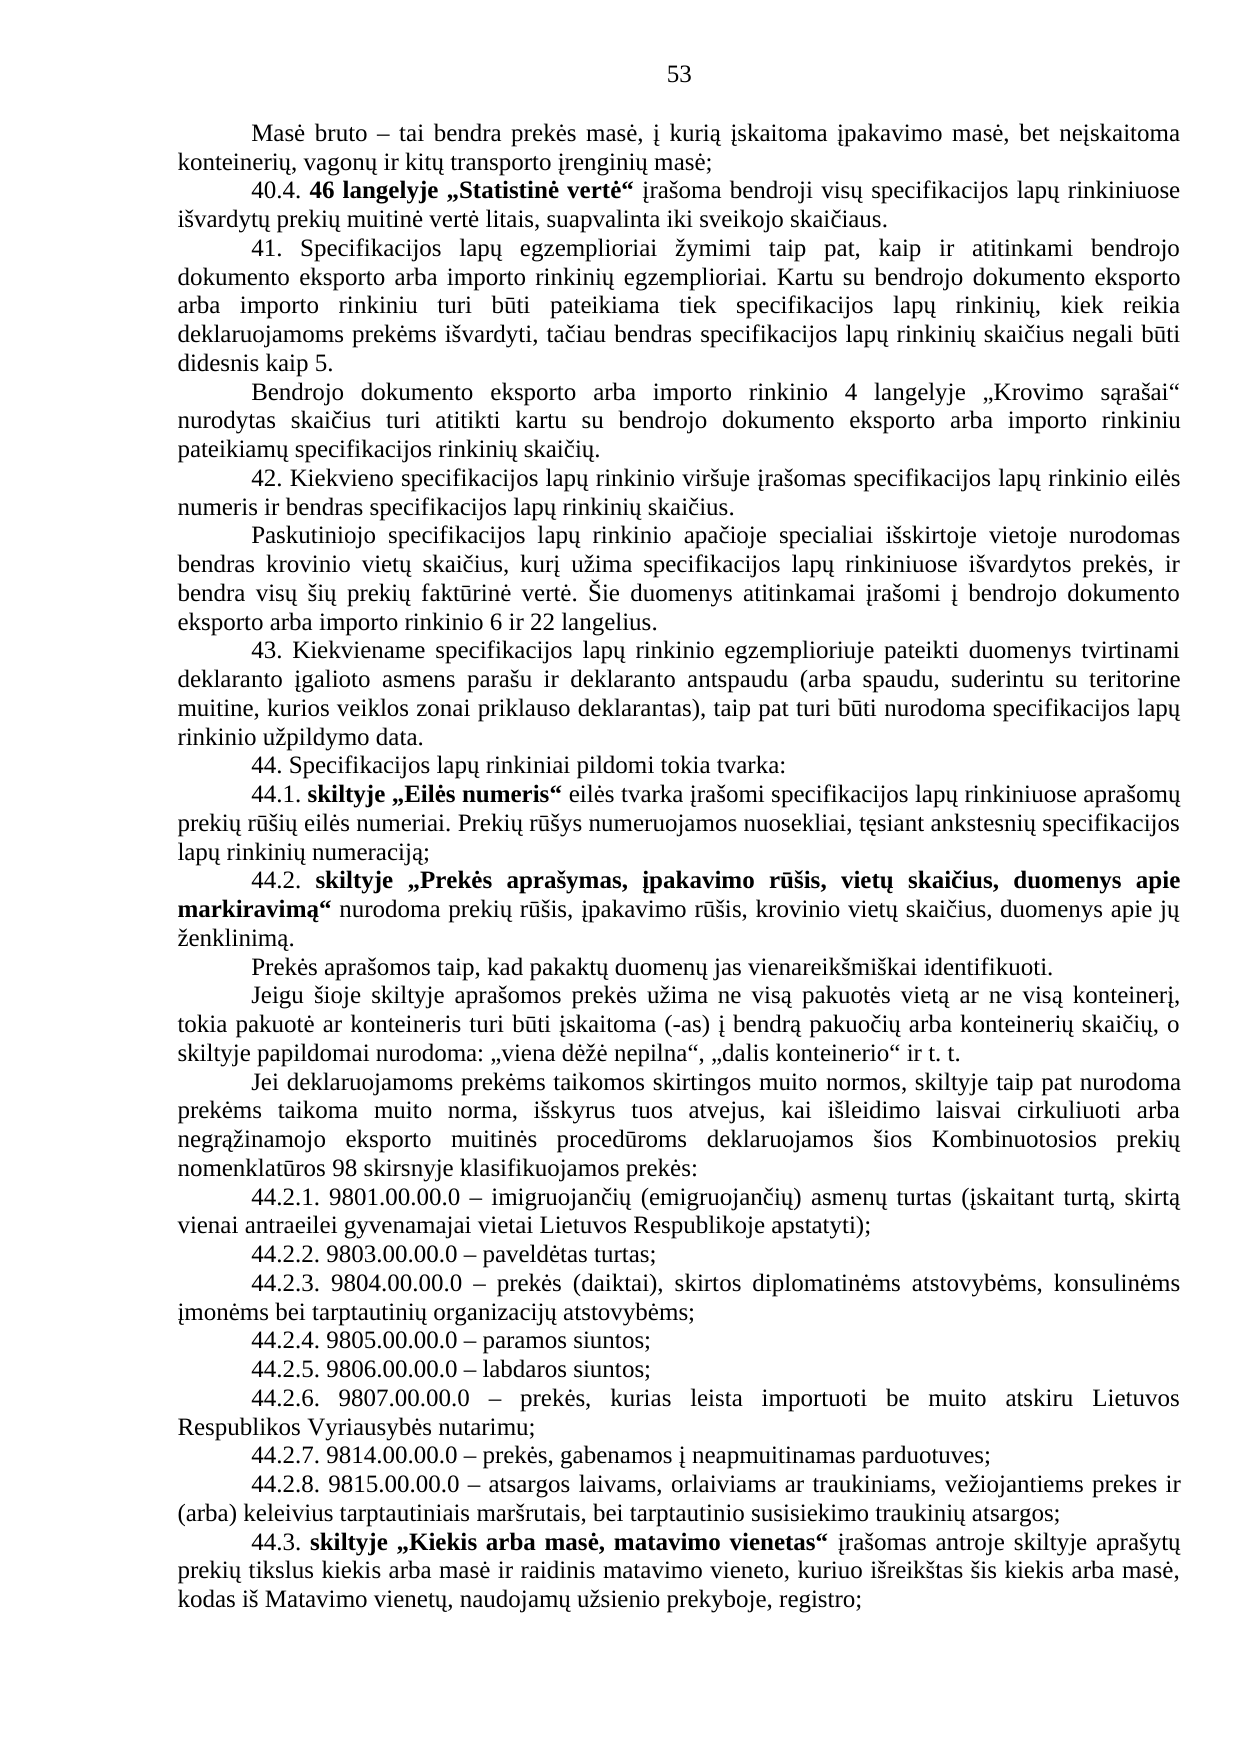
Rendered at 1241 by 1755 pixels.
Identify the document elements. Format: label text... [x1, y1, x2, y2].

text 44.2.3. 9804.00.00.0 – prekės (daiktai), skirtos diplomatinėms atstovybėms, konsulinėms įmonėms bei tarptautinių organizacijų atstovybėms; [177, 1268, 1181, 1326]
text 44.3. skiltyje „Kiekis arba masė, matavimo vienetas“ įrašomas antroje skiltyje aprašytų prekių tikslus kiekis arba masė ir raidinis matavimo vieneto, kuriuo išreikštas šis kiekis arba masė, kodas iš Matavimo vienetų, naudojamų užsienio prekyboje, registro; [177, 1527, 1181, 1613]
text 44.2.4. 9805.00.00.0 – paramos siuntos; [177, 1326, 1181, 1354]
text 44.2.1. 9801.00.00.0 – imigruojančių (emigruojančių) asmenų turtas (įskaitant turtą, skirtą vienai antraeilei gyvenamajai vietai Lietuvos Respublikoje apstatyti); [177, 1182, 1181, 1239]
text Prekės aprašomos taip, kad pakaktų duomenų jas vienareikšmiškai identifikuoti. [177, 952, 1181, 981]
text 44.2.2. 9803.00.00.0 – paveldėtas turtas; [177, 1239, 1181, 1268]
text 44.2.6. 9807.00.00.0 – prekės, kurias leista importuoti be muito atskiru Lietuvos Respublikos Vyriausybės nutarimu; [177, 1383, 1181, 1441]
text 44.2.8. 9815.00.00.0 – atsargos laivams, orlaiviams ar traukiniams, vežiojantiems prekes ir (arba) keleivius tarptautiniais maršrutais, bei tarptautinio susisiekimo traukinių atsargos; [177, 1469, 1181, 1527]
text 44.1. skiltyje „Eilės numeris“ eilės tvarka įrašomi specifikacijos lapų rinkiniuose aprašomų prekių rūšių eilės numeriai. Prekių rūšys numeruojamos nuosekliai, tęsiant ankstesnių specifikacijos lapų rinkinių numeraciją; [177, 779, 1181, 866]
text 42. Kiekvieno specifikacijos lapų rinkinio viršuje įrašomas specifikacijos lapų rinkinio eilės numeris ir bendras specifikacijos lapų rinkinių skaičius. [177, 463, 1181, 521]
text Bendrojo dokumento eksporto arba importo rinkinio 4 langelyje „Krovimo sąrašai“ nurodytas skaičius turi atitikti kartu su bendrojo dokumento eksporto arba importo rinkiniu pateikiamų specifikacijos rinkinių skaičių. [177, 377, 1181, 463]
text Jei deklaruojamoms prekėms taikomos skirtingos muito normos, skiltyje taip pat nurodoma prekėms taikoma muito norma, išskyrus tuos atvejus, kai išleidimo laisvai cirkuliuoti arba negrąžinamojo eksporto muitinės procedūroms deklaruojamos šios Kombinuotosios prekių nomenklatūros 98 skirsnyje klasifikuojamos prekės: [177, 1067, 1181, 1182]
text Paskutiniojo specifikacijos lapų rinkinio apačioje specialiai išskirtoje vietoje nurodomas bendras krovinio vietų skaičius, kurį užima specifikacijos lapų rinkiniuose išvardytos prekės, ir bendra visų šių prekių faktūrinė vertė. Šie duomenys atitinkamai įrašomi į bendrojo dokumento eksporto arba importo rinkinio 6 ir 22 langelius. [177, 521, 1181, 636]
text 41. Specifikacijos lapų egzemplioriai žymimi taip pat, kaip ir atitinkami bendrojo dokumento eksporto arba importo rinkinių egzemplioriai. Kartu su bendrojo dokumento eksporto arba importo rinkiniu turi būti pateikiama tiek specifikacijos lapų rinkinių, kiek reikia deklaruojamoms prekėms išvardyti, tačiau bendras specifikacijos lapų rinkinių skaičius negali būti didesnis kaip 5. [177, 233, 1181, 377]
text Masė bruto – tai bendra prekės masė, į kurią įskaitoma įpakavimo masė, bet neįskaitoma konteinerių, vagonų ir kitų transporto įrenginių masė; [177, 118, 1181, 176]
text Jeigu šioje skiltyje aprašomos prekės užima ne visą pakuotės vietą ar ne visą konteinerį, tokia pakuotė ar konteineris turi būti įskaitoma (-as) į bendrą pakuočių arba konteinerių skaičių, o skiltyje papildomai nurodoma: „viena dėžė nepilna“, „dalis konteinerio“ ir t. t. [177, 981, 1181, 1067]
text 44.2. skiltyje „Prekės aprašymas, įpakavimo rūšis, vietų skaičius, duomenys apie markiravimą“ nurodoma prekių rūšis, įpakavimo rūšis, krovinio vietų skaičius, duomenys apie jų ženklinimą. [177, 866, 1181, 952]
text 43. Kiekviename specifikacijos lapų rinkinio egzemplioriuje pateikti duomenys tvirtinami deklaranto įgalioto asmens parašu ir deklaranto antspaudu (arba spaudu, suderintu su teritorine muitine, kurios veiklos zonai priklauso deklarantas), taip pat turi būti nurodoma specifikacijos lapų rinkinio užpildymo data. [177, 636, 1181, 751]
text 44. Specifikacijos lapų rinkiniai pildomi tokia tvarka: [177, 751, 1181, 779]
text 40.4. 46 langelyje „Statistinė vertė“ įrašoma bendroji visų specifikacijos lapų rinkiniuose išvardytų prekių muitinė vertė litais, suapvalinta iki sveikojo skaičiaus. [177, 176, 1181, 233]
text 44.2.7. 9814.00.00.0 – prekės, gabenamos į neapmuitinamas parduotuves; [177, 1441, 1181, 1469]
text 44.2.5. 9806.00.00.0 – labdaros siuntos; [177, 1354, 1181, 1383]
